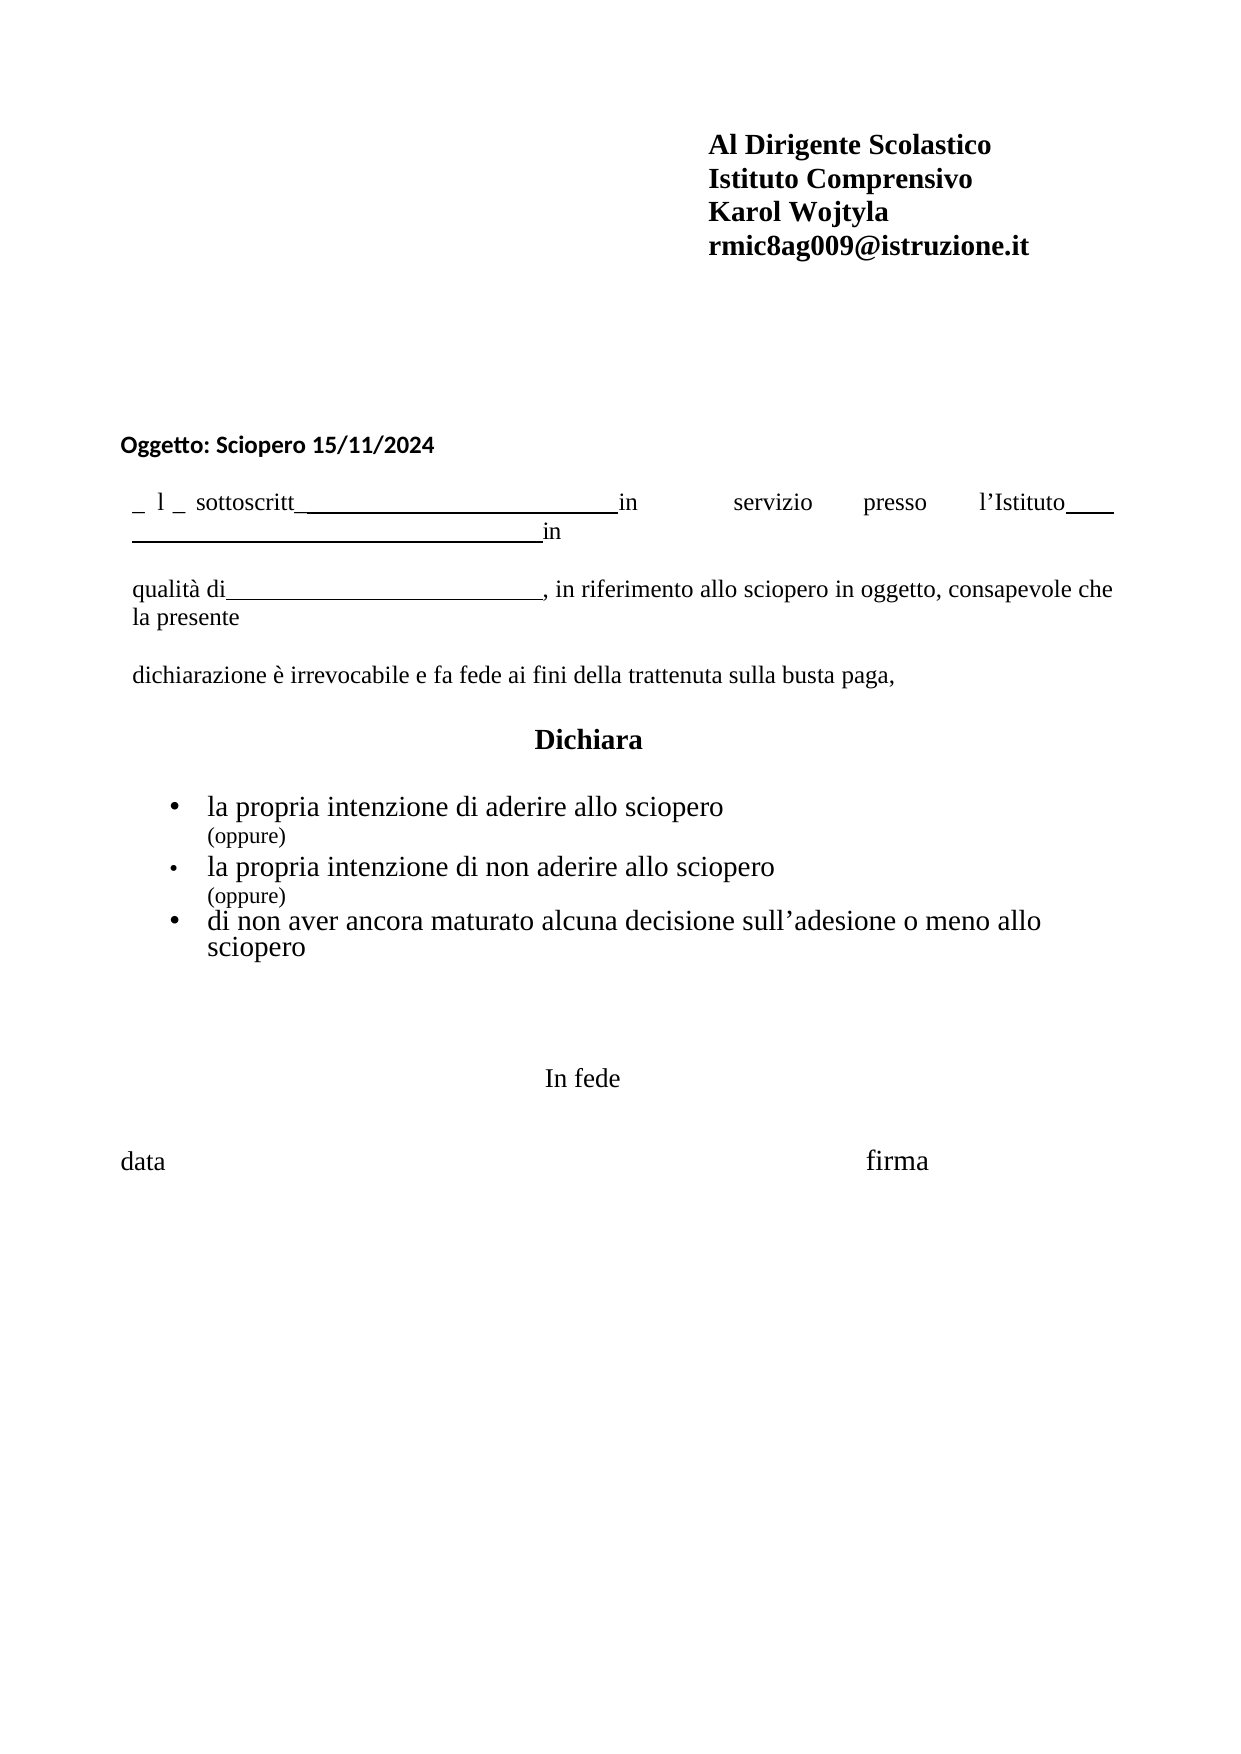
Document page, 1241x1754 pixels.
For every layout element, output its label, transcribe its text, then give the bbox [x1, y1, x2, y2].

subtitle Dichiara [534, 722, 645, 756]
subtitle la propria intenzione di aderire allo sciopero [169, 789, 1123, 822]
list la propria intenzione di non aderire allo sciopero [169, 849, 1123, 882]
text Oggetto: Sciopero 15/11/2024 [120, 429, 1123, 460]
text Istituto Comprensivo Karol Wojtyla [708, 161, 1047, 228]
text data firma [120, 1146, 1123, 1176]
text _ l _ sottoscritt_ in servizio presso l’Istituto in [132, 487, 1113, 545]
text qualità di , in riferimento allo sciopero in oggetto, consapevole che la presente [132, 574, 1113, 631]
list (oppure) [169, 883, 1123, 909]
list di non aver ancora maturato alcuna decisione sull’adesione o meno allo sciopero [169, 909, 1123, 961]
list In fede [507, 1067, 1123, 1093]
list (oppure) [169, 822, 1123, 849]
text dichiarazione è irrevocabile e fa fede ai fini della trattenuta sulla busta paga, [132, 660, 1113, 689]
subtitle Al Dirigente Scolastico [708, 127, 1123, 161]
text rmic8ag009@istruzione.it [708, 228, 1047, 262]
